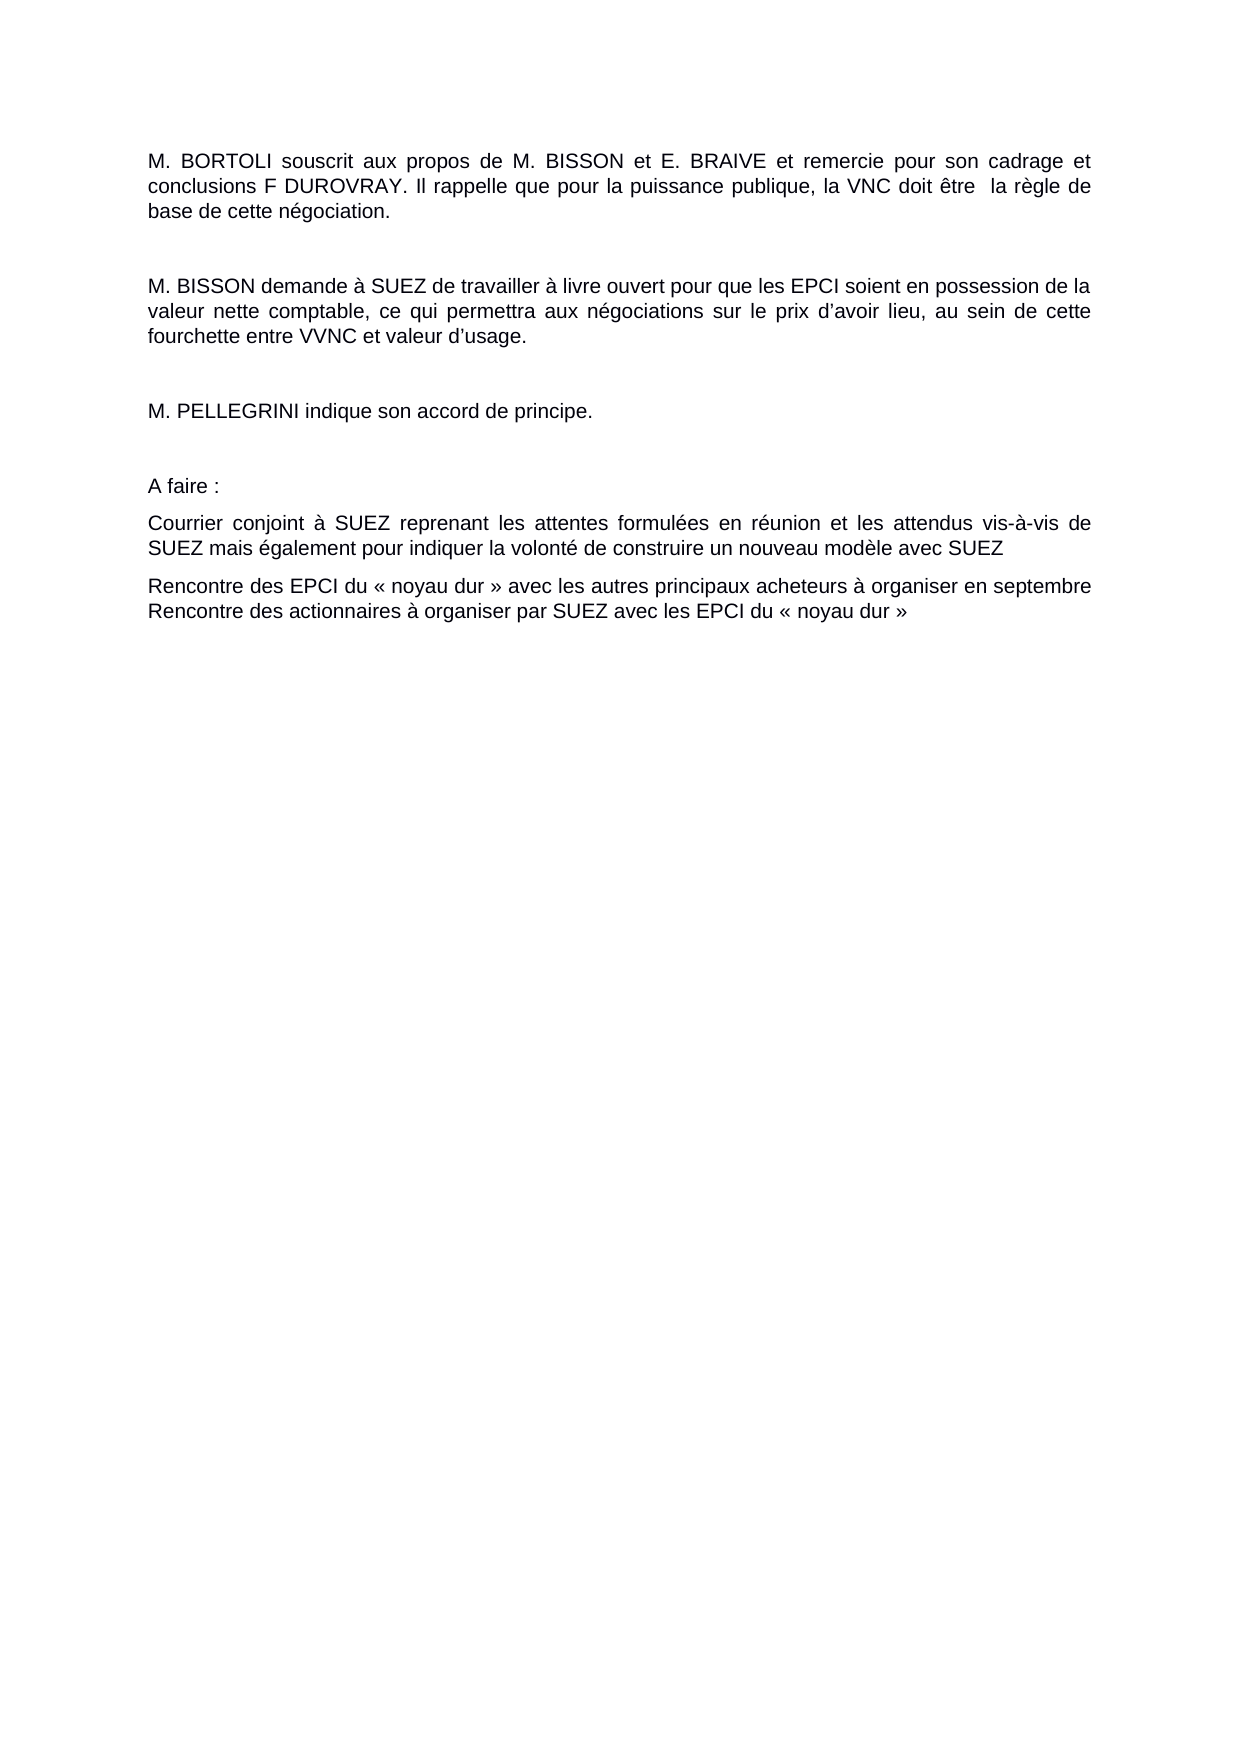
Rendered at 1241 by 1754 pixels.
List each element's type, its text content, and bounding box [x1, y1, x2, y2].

text M. PELLEGRINI indique son accord de principe. [148, 398, 1093, 423]
text Courrier conjoint à SUEZ reprenant les attentes formulées en réunion et les attendus vis-à-vis de SUEZ mais également pour indiquer la volonté de construire un nouveau modèle avec SUEZ [148, 510, 1093, 560]
text A faire : [148, 473, 1093, 498]
text M. BISSON demande à SUEZ de travailler à livre ouvert pour que les EPCI soient en possession de la valeur nette comptable, ce qui permettra aux négociations sur le prix d’avoir lieu, au sein de cette fourchette entre VVNC et valeur d’usage. [148, 273, 1093, 348]
text M. BORTOLI souscrit aux propos de M. BISSON et E. BRAIVE et remercie pour son cadrage et conclusions F DUROVRAY. Il rappelle que pour la puissance publique, la VNC doit être la règle de base de cette négociation. [148, 148, 1093, 223]
text Rencontre des EPCI du « noyau dur » avec les autres principaux acheteurs à organiser en septembre Rencontre des actionnaires à organiser par SUEZ avec les EPCI du « noyau dur » [148, 573, 1093, 623]
